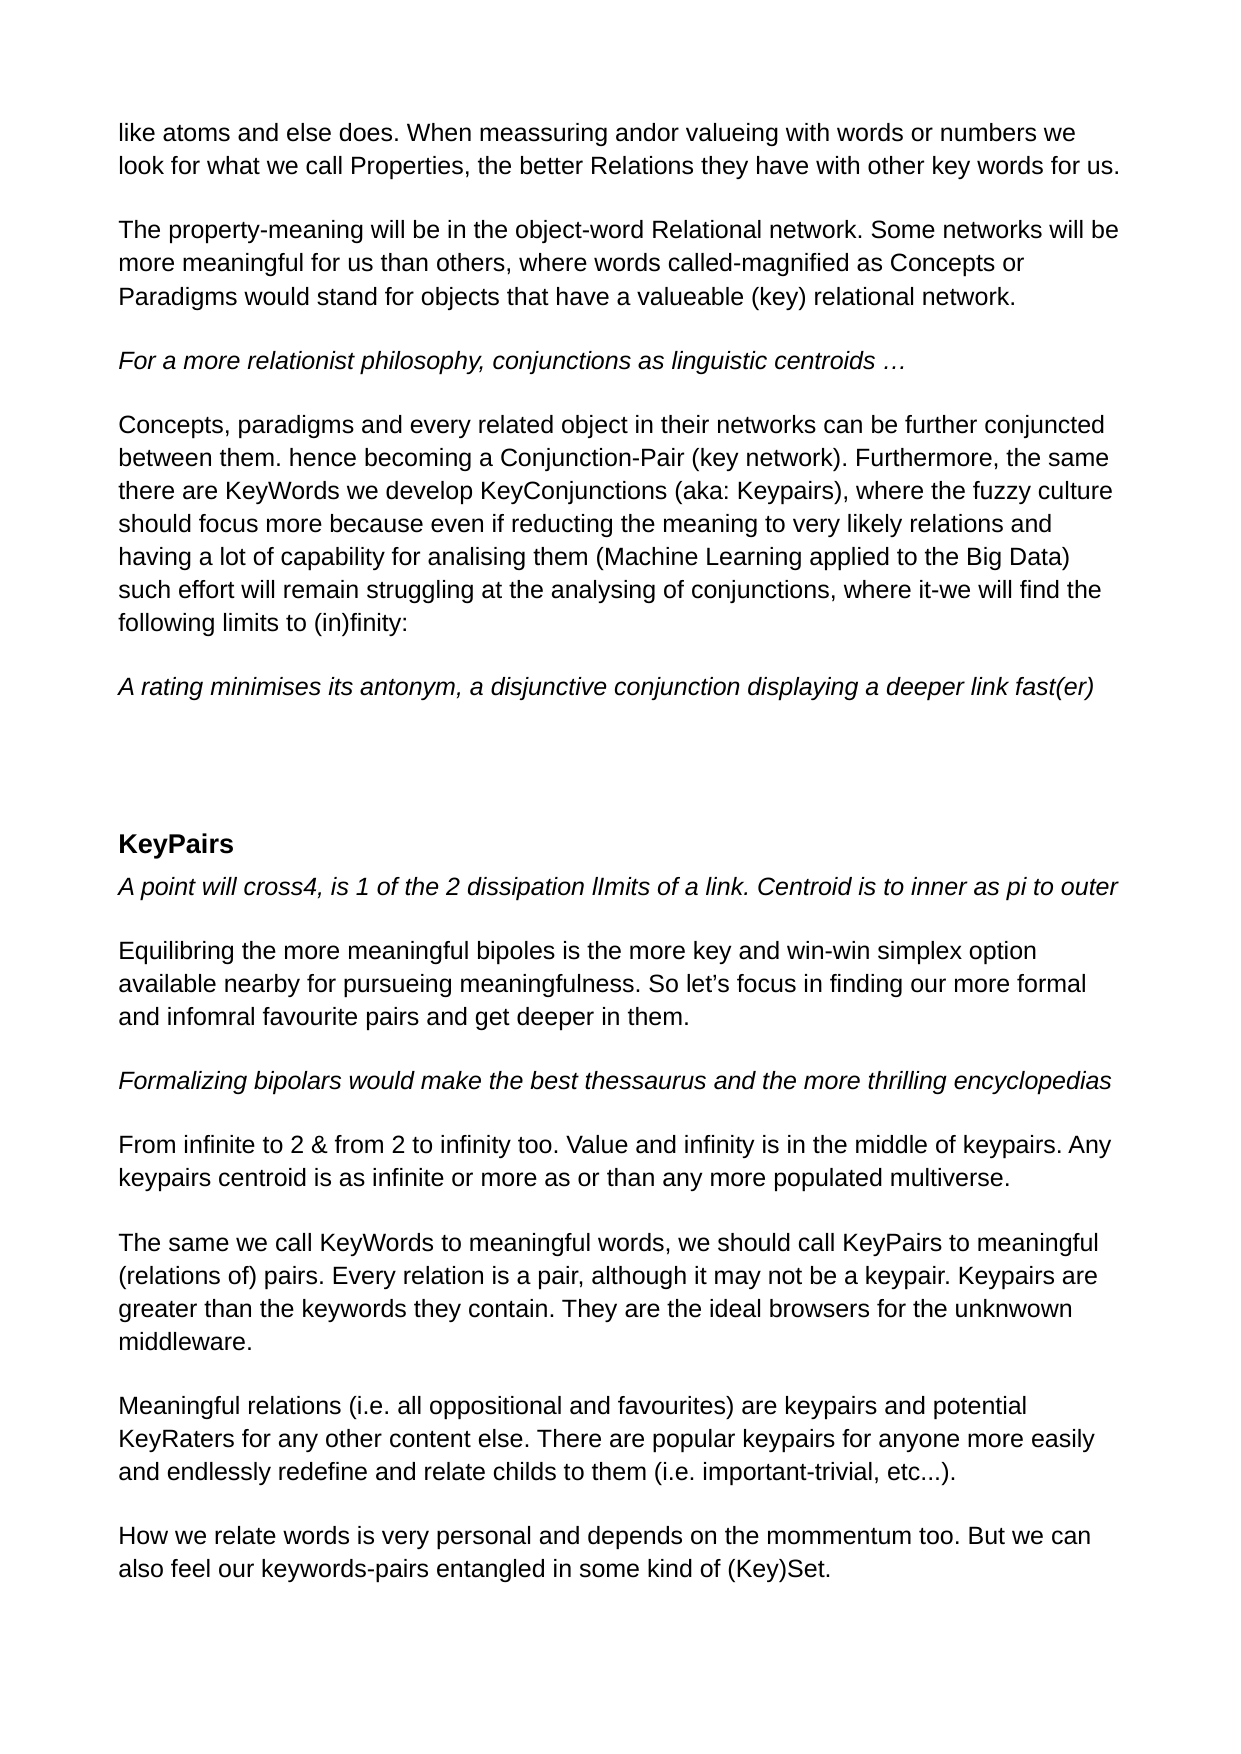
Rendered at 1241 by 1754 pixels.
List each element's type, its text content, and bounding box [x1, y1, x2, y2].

text Formalizing bipolars would make the best thessaurus and the more thrilling encyclopedias [118, 1066, 1122, 1095]
text Equilibring the more meaningful bipoles is the more key and win-win simplex option available nearby for pursueing meaningfulness. So let’s focus in finding our more formal and infomral favourite pairs and get deeper in them. [118, 936, 1122, 1031]
text How we relate words is very personal and depends on the mommentum too. But we can also feel our keywords-pairs entangled in some kind of (Key)Set. [118, 1521, 1122, 1583]
text Meaningful relations (i.e. all oppositional and favourites) are keypairs and potential KeyRaters for any other content else. There are popular keypairs for anyone more easily and endlessly redefine and relate childs to them (i.e. important-trivial, etc...). [118, 1391, 1122, 1486]
text A point will cross4, is 1 of the 2 dissipation lImits of a link. Centroid is to inner as pi to outer [118, 871, 1122, 900]
text Concepts, paradigms and every related object in their networks can be further conjuncted between them. hence becoming a Conjunction-Pair (key network). Furthermore, the same there are KeyWords we develop KeyConjunctions (aka: Keypairs), where the fuzzy culture should focus more because even if reducting the meaning to very likely relations and having a lot of capability for analising them (Machine Learning applied to the Big Data) such effort will remain struggling at the analysing of conjunctions, where it-we will find the following limits to (in)finity: [118, 410, 1122, 637]
text The same we call KeyWords to meaningful words, we should call KeyPairs to meaningful (relations of) pairs. Every relation is a pair, although it may not be a keypair. Keypairs are greater than the keywords they contain. They are the ideal browsers for the unknwown middleware. [118, 1228, 1122, 1355]
text like atoms and else does. When meassuring andor valueing with words or numbers we look for what we call Properties, the better Relations they have with other key words for us. [118, 118, 1122, 180]
text For a more relationist philosophy, conjunctions as linguistic centroids … [118, 346, 1122, 374]
text A rating minimises its antonym, a disjunctive conjunction displaying a deeper link fast(er) [118, 672, 1122, 701]
text From infinite to 2 & from 2 to infinity too. Value and infinity is in the middle of keypairs. Any keypairs centroid is as infinite or more as or than any more populated multiverse. [118, 1130, 1122, 1192]
subtitle KeyPairs [118, 828, 1122, 859]
text The property-meaning will be in the object-word Relational network. Some networks will be more meaningful for us than others, where words called-magnified as Concepts or Paradigms would stand for objects that have a valueable (key) relational network. [118, 215, 1122, 310]
